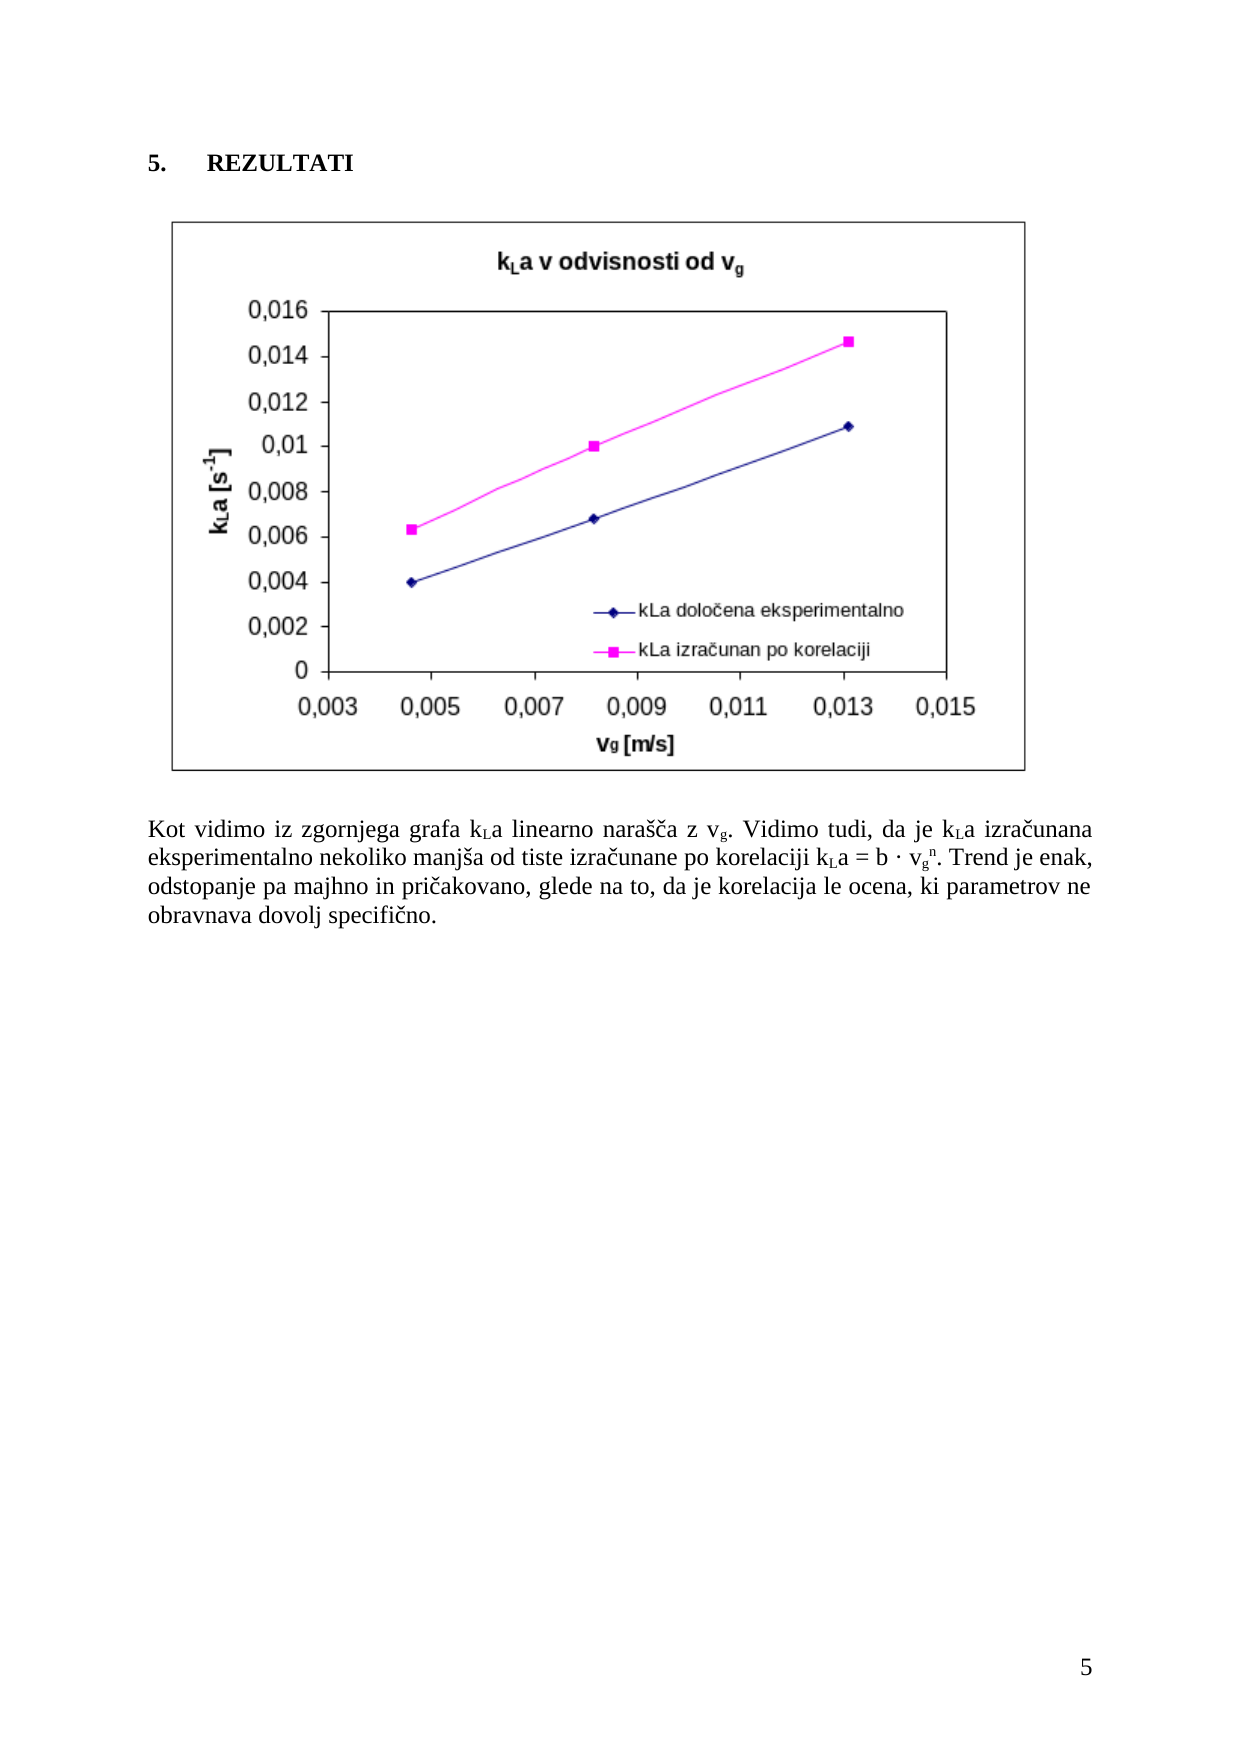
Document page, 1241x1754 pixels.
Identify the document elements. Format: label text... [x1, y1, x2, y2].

list REZULTATI [148, 148, 1093, 176]
text Kot vidimo iz zgornjega grafa kLa linearno narašča z vg. Vidimo tudi, da je kLa izračunana eksperimentalno nekoliko manjša od tiste izračunane po korelaciji kLa = b · vgn. Trend je enak, odstopanje pa majhno in pričakovano, glede na to, da je korelacija le ocena, ki parametrov ne obravnava dovolj specifično. [148, 814, 1093, 929]
